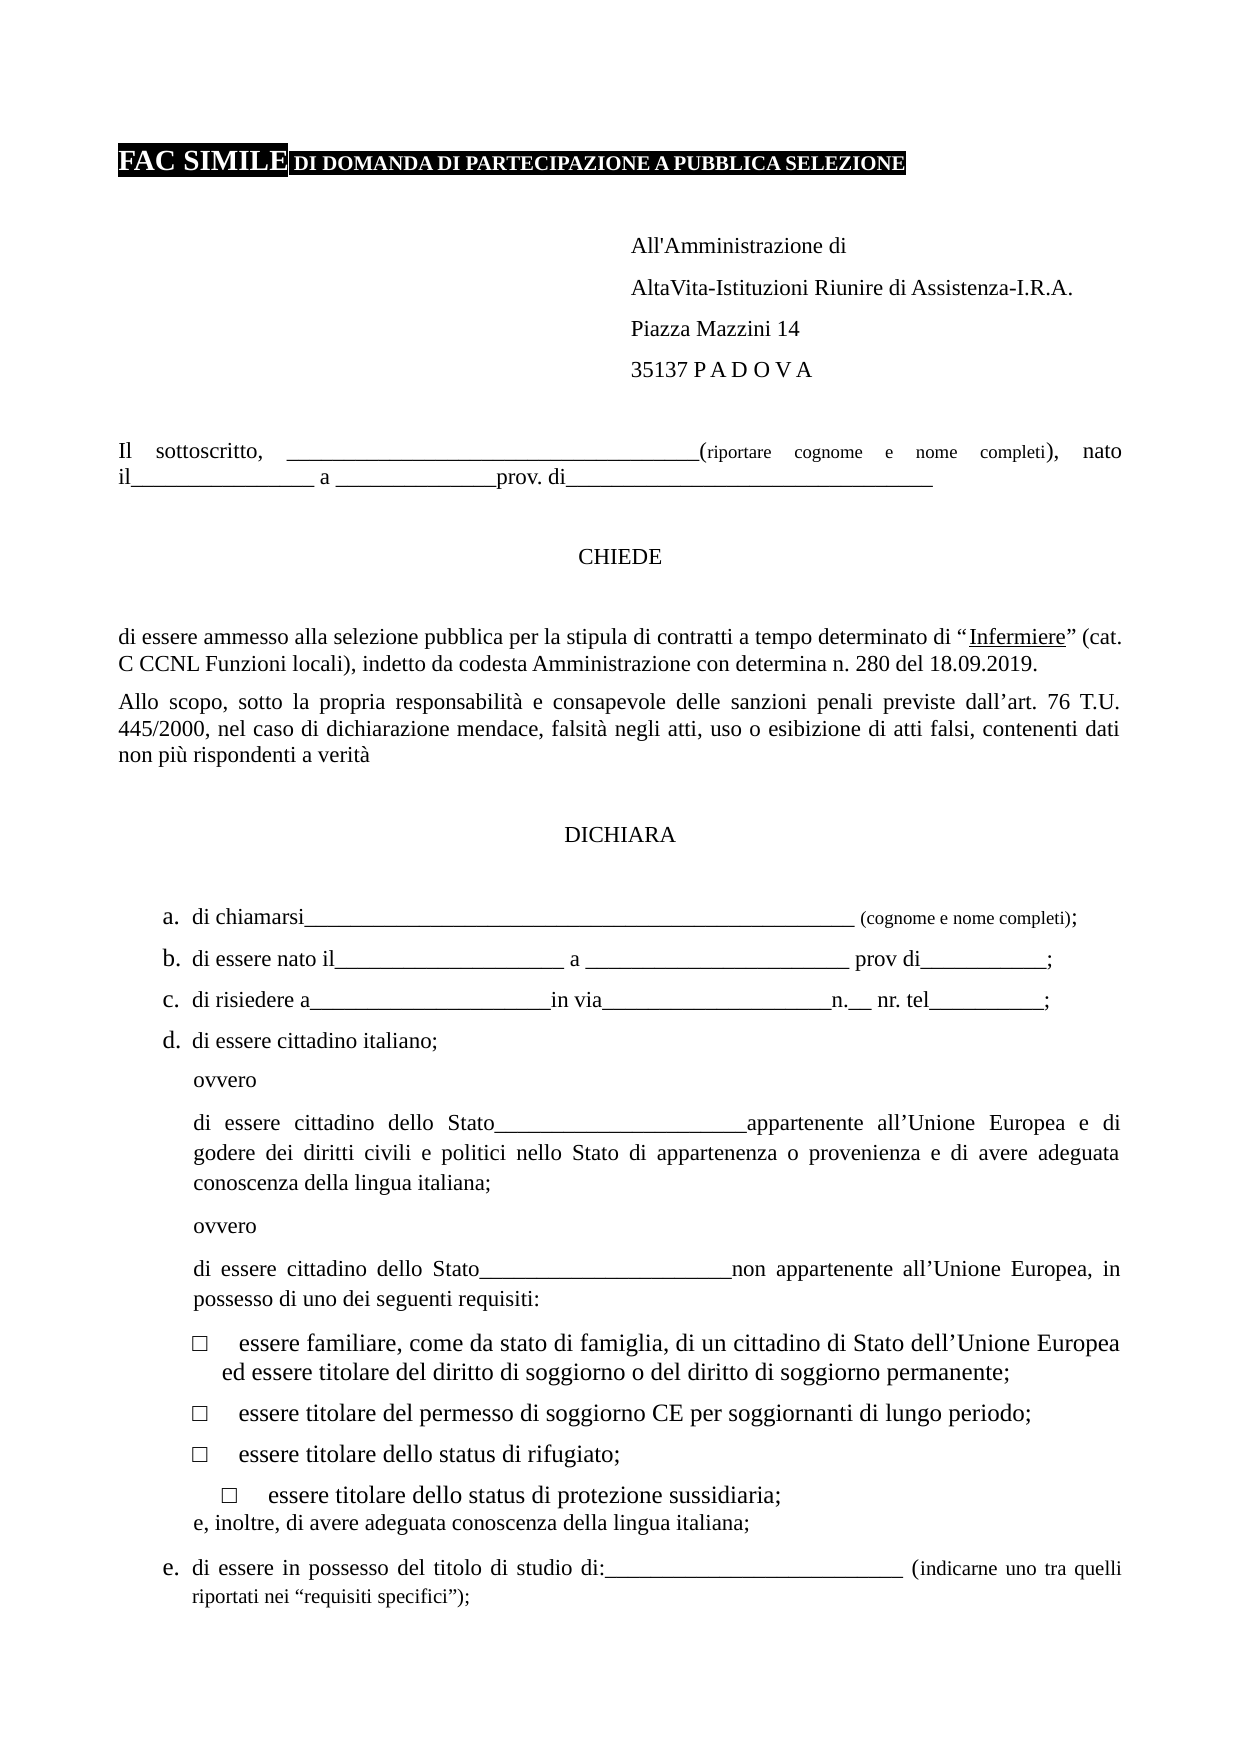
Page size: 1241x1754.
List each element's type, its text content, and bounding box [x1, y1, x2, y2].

list di essere cittadino italiano; [162, 1025, 1122, 1054]
text Il sottoscritto, ____________________________________(riportare cognome e nome completi), nato il________________ a ______________prov. di________________________________ [118, 437, 1122, 489]
subtitle FAC SIMILE DI DOMANDA DI PARTECIPAZIONE A PUBBLICA SELEZIONE [118, 143, 1122, 177]
text Allo scopo, sotto la propria responsabilità e consapevole delle sanzioni penali previste dall’art. 76 T.U. 445/2000, nel caso di dichiarazione mendace, falsità negli atti, uso o esibizione di atti falsi, contenenti dati non più rispondenti a verità [118, 688, 1122, 767]
text AltaVita-Istituzioni Riunire di Assistenza-I.R.A. [118, 272, 1122, 300]
text di essere cittadino dello Stato______________________non appartenente all’Unione Europea, in possesso di uno dei seguenti requisiti: [193, 1255, 1122, 1311]
list di risiedere a_____________________in via____________________n.__ nr. tel__________; [162, 984, 1122, 1013]
text □ essere familiare, come da stato di famiglia, di un cittadino di Stato dell’Unione Europea ed essere titolare del diritto di soggiorno o del diritto di soggiorno permanente; [192, 1328, 1122, 1385]
text di essere cittadino dello Stato______________________appartenente all’Unione Europea e di godere dei diritti civili e politici nello Stato di appartenenza o provenienza e di avere adeguata conoscenza della lingua italiana; [193, 1109, 1122, 1196]
text 35137 P A D O V A [118, 354, 1122, 383]
text □ essere titolare dello status di rifugiato; [192, 1439, 1122, 1468]
text CHIEDE [118, 543, 1122, 569]
text All'Amministrazione di [118, 230, 1122, 259]
text □ essere titolare del permesso di soggiorno CE per soggiornanti di lungo periodo; [192, 1398, 1122, 1427]
text ovvero [193, 1212, 1122, 1238]
text DICHIARA [118, 821, 1122, 848]
list di chiamarsi________________________________________________ (cognome e nome completi); [162, 901, 1122, 930]
list di essere in possesso del titolo di studio di:__________________________ (indicarne uno tra quelli riportati nei “requisiti specifici”); [162, 1552, 1122, 1609]
text ovvero [193, 1066, 1122, 1093]
text Piazza Mazzini 14 [118, 313, 1122, 342]
list di essere nato il____________________ a _______________________ prov di___________; [162, 943, 1122, 971]
text □ essere titolare dello status di protezione sussidiaria; [222, 1480, 1122, 1509]
text di essere ammesso alla selezione pubblica per la stipula di contratti a tempo determinato di “Infermiere” (cat. C CCNL Funzioni locali), indetto da codesta Amministrazione con determina n. 280 del 18.09.2019. [118, 623, 1122, 676]
text e, inoltre, di avere adeguata conoscenza della lingua italiana; [193, 1509, 1122, 1535]
